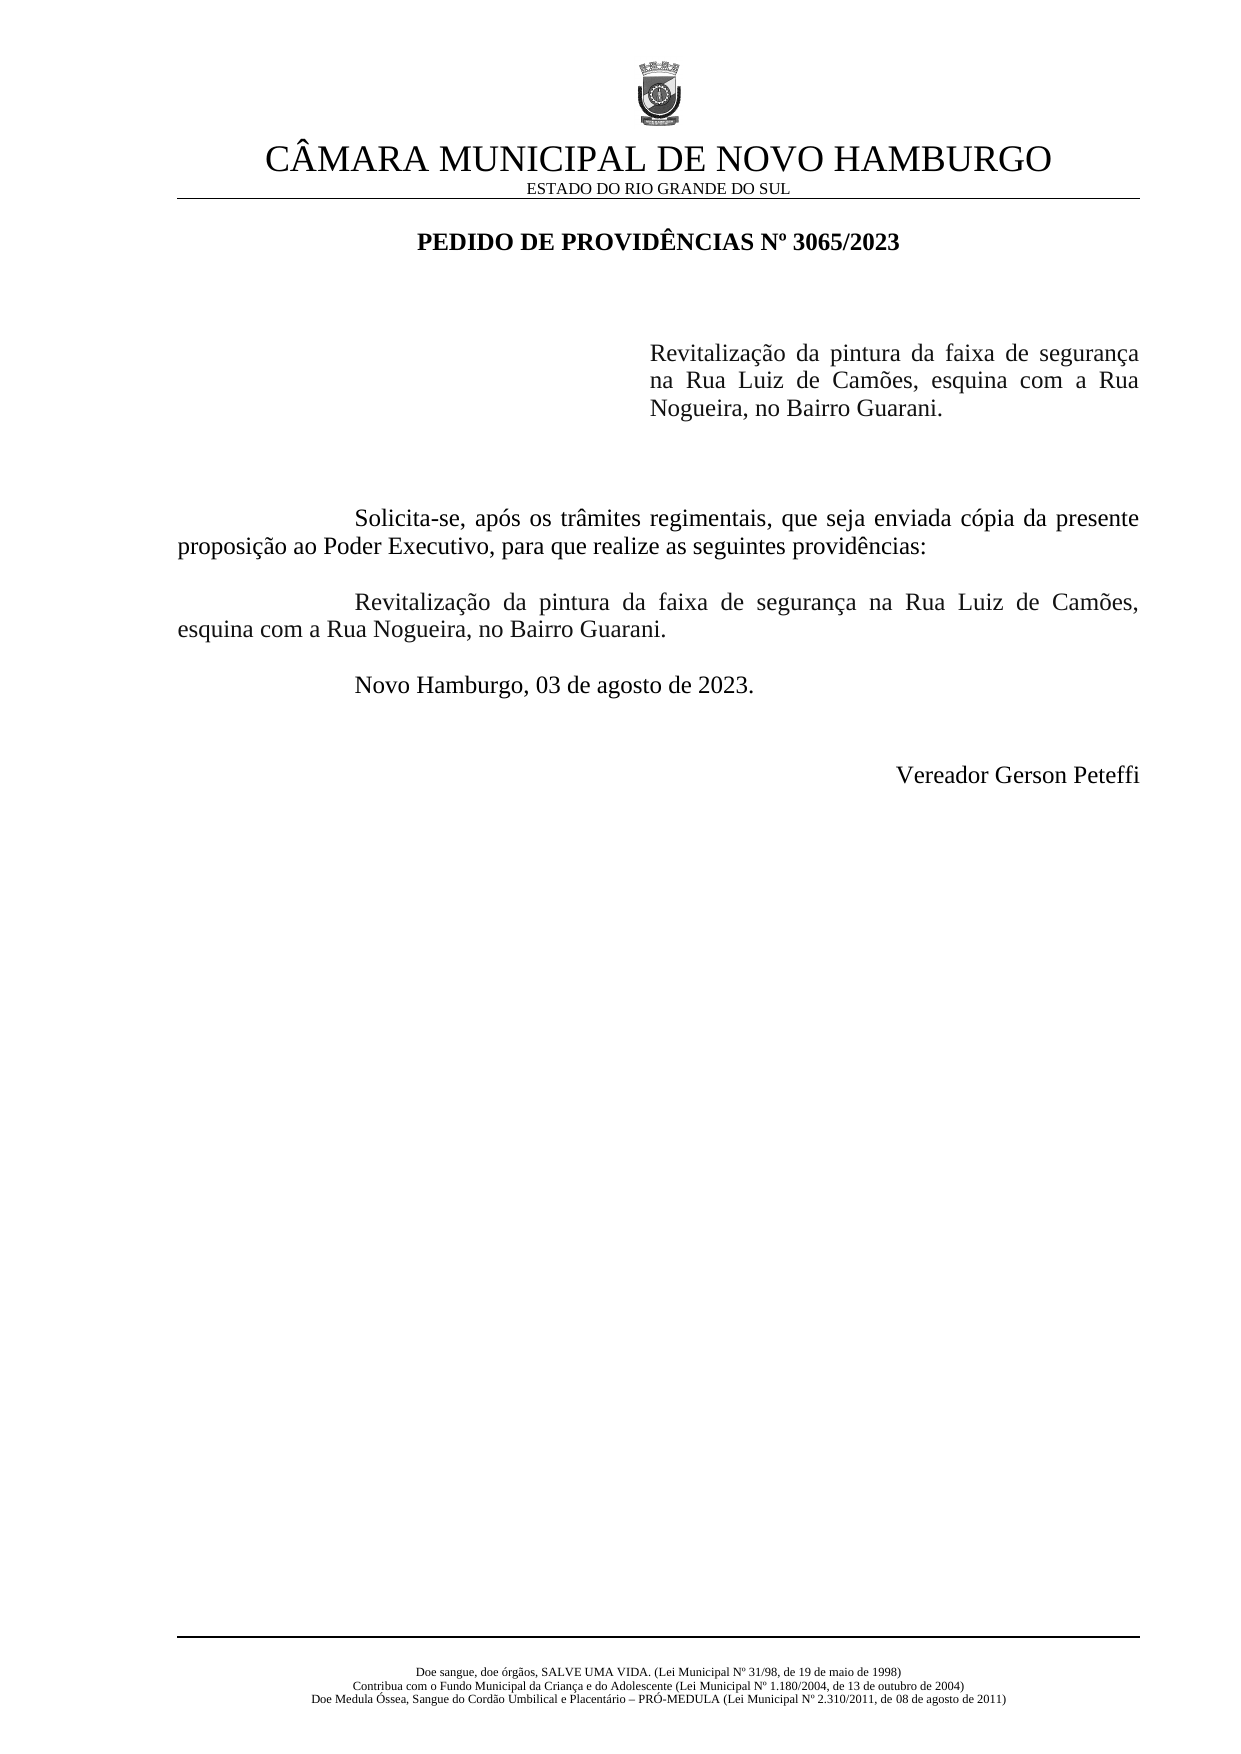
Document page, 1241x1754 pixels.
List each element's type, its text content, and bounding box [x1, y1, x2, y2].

text Vereador Gerson Peteffi [177, 762, 1140, 789]
text PEDIDO DE PROVIDÊNCIAS Nº 3065/2023 [177, 228, 1140, 256]
text Revitalização da pintura da faixa de segurança na Rua Luiz de Camões, esquina com a Rua Nogueira, no Bairro Guarani. [177, 588, 1140, 643]
text Novo Hamburgo, 03 de agosto de 2023. [177, 671, 1140, 698]
text Solicita-se, após os trâmites regimentais, que seja enviada cópia da presente proposição ao Poder Executivo, para que realize as seguintes providências: [177, 504, 1140, 560]
text Revitalização da pintura da faixa de segurança na Rua Luiz de Camões, esquina com a Rua Nogueira, no Bairro Guarani. [649, 339, 1140, 422]
